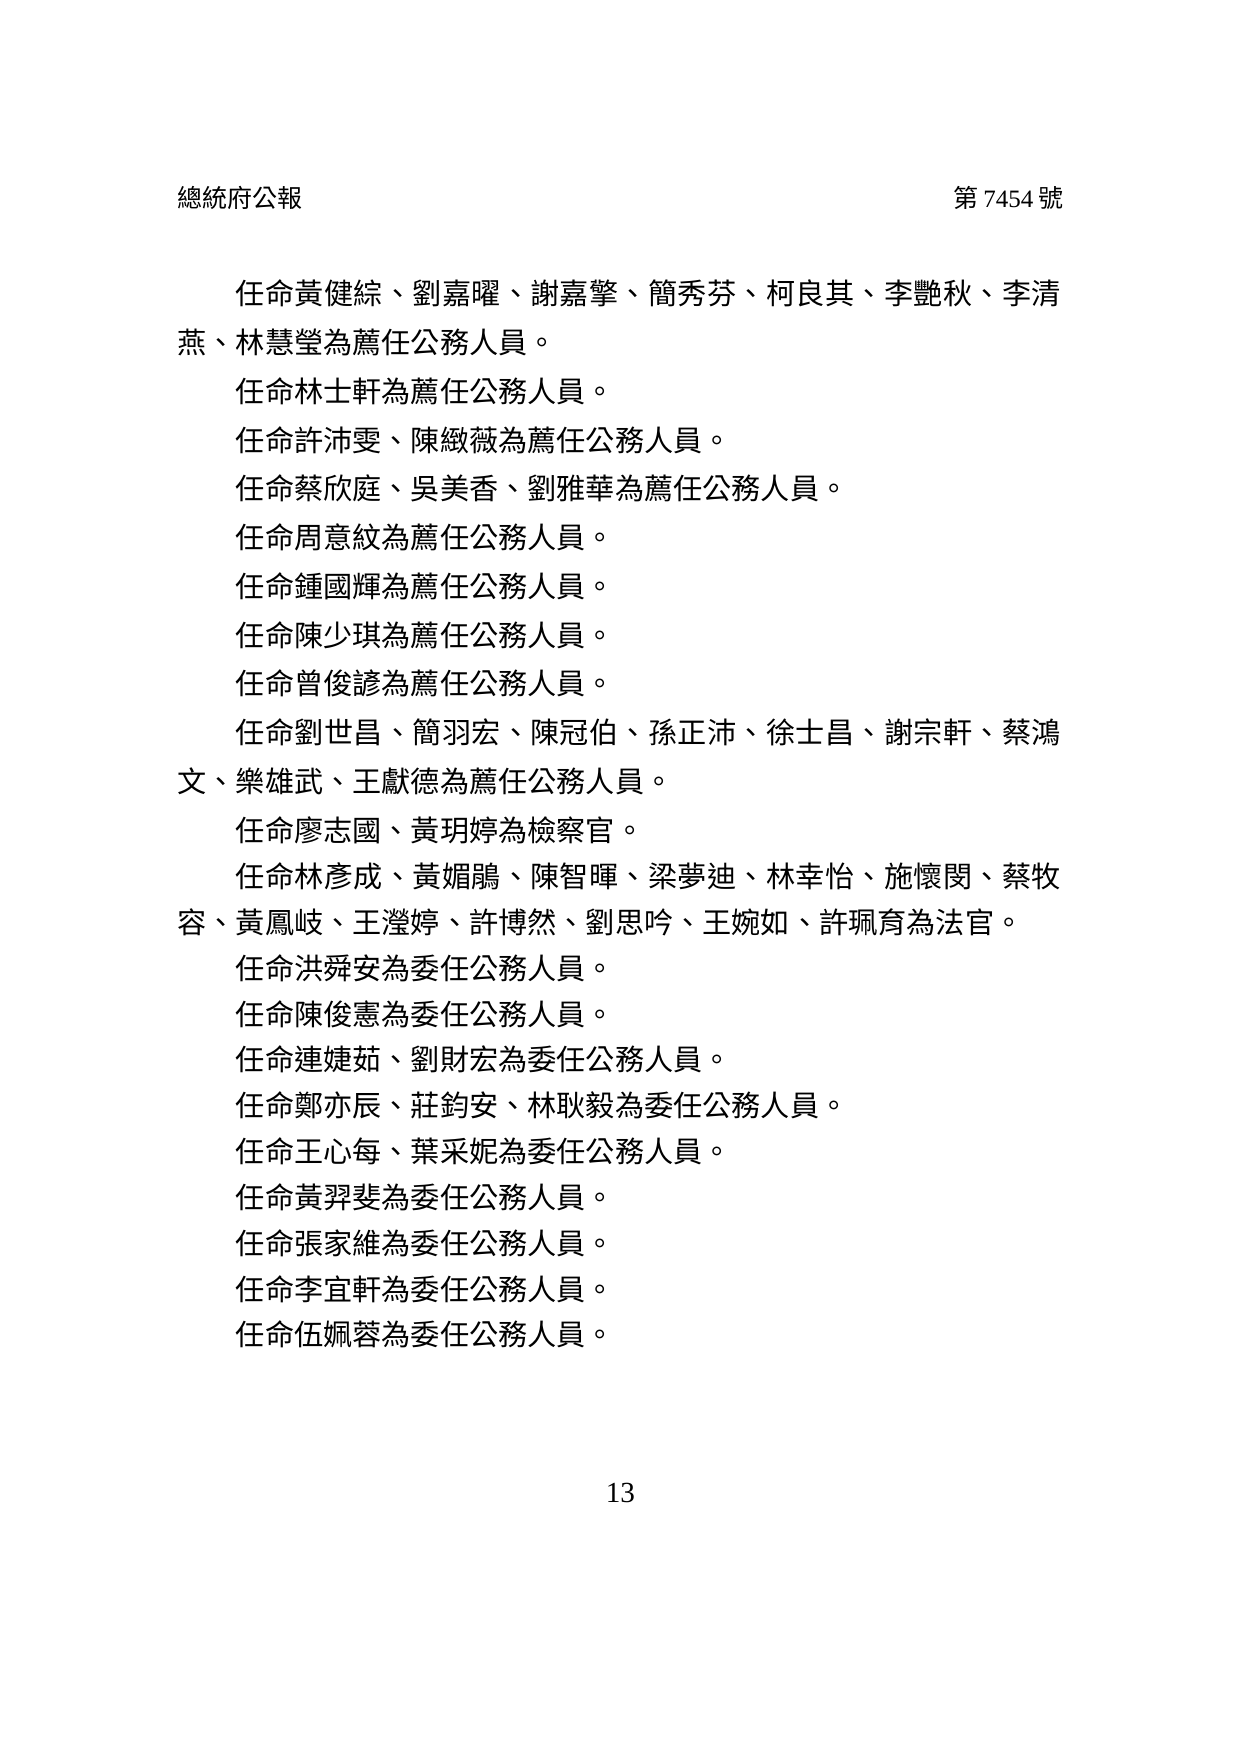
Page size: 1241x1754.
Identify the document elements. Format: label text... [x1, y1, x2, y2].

text 任命曾俊諺為薦任公務人員。 [177, 656, 1063, 704]
text 任命陳少琪為薦任公務人員。 [177, 607, 1063, 656]
text 任命許沛雯、陳緻薇為薦任公務人員。 [177, 412, 1063, 461]
text 任命洪舜安為委任公務人員。 [177, 942, 1063, 988]
text 任命連婕茹、劉財宏為委任公務人員。 [177, 1034, 1063, 1080]
text 任命陳俊憲為委任公務人員。 [177, 988, 1063, 1034]
text 任命林彥成、黃媚鵑、陳智暉、梁夢迪、林幸怡、施懷閔、蔡牧容、黃鳳岐、王瀅婷、許博然、劉思吟、王婉如、許珮育為法官。 [177, 851, 1063, 942]
text 任命伍姵蓉為委任公務人員。 [177, 1309, 1063, 1355]
text 任命李宜軒為委任公務人員。 [177, 1263, 1063, 1309]
text 任命鍾國輝為薦任公務人員。 [177, 558, 1063, 607]
text 任命林士軒為薦任公務人員。 [177, 363, 1063, 412]
text 任命周意紋為薦任公務人員。 [177, 509, 1063, 558]
text 任命黃羿斐為委任公務人員。 [177, 1172, 1063, 1217]
text 任命黃健綜、劉嘉曜、謝嘉擎、簡秀芬、柯良其、李艷秋、李清燕、林慧瑩為薦任公務人員。 [177, 266, 1063, 363]
text 任命鄭亦辰、莊鈞安、林耿毅為委任公務人員。 [177, 1080, 1063, 1126]
text 任命王心每、葉采妮為委任公務人員。 [177, 1126, 1063, 1172]
text 任命劉世昌、簡羽宏、陳冠伯、孫正沛、徐士昌、謝宗軒、蔡鴻文、樂雄武、王獻德為薦任公務人員。 [177, 704, 1063, 802]
text 任命蔡欣庭、吳美香、劉雅華為薦任公務人員。 [177, 461, 1063, 509]
text 任命張家維為委任公務人員。 [177, 1217, 1063, 1263]
text 任命廖志國、黃玥婷為檢察官。 [177, 802, 1063, 851]
